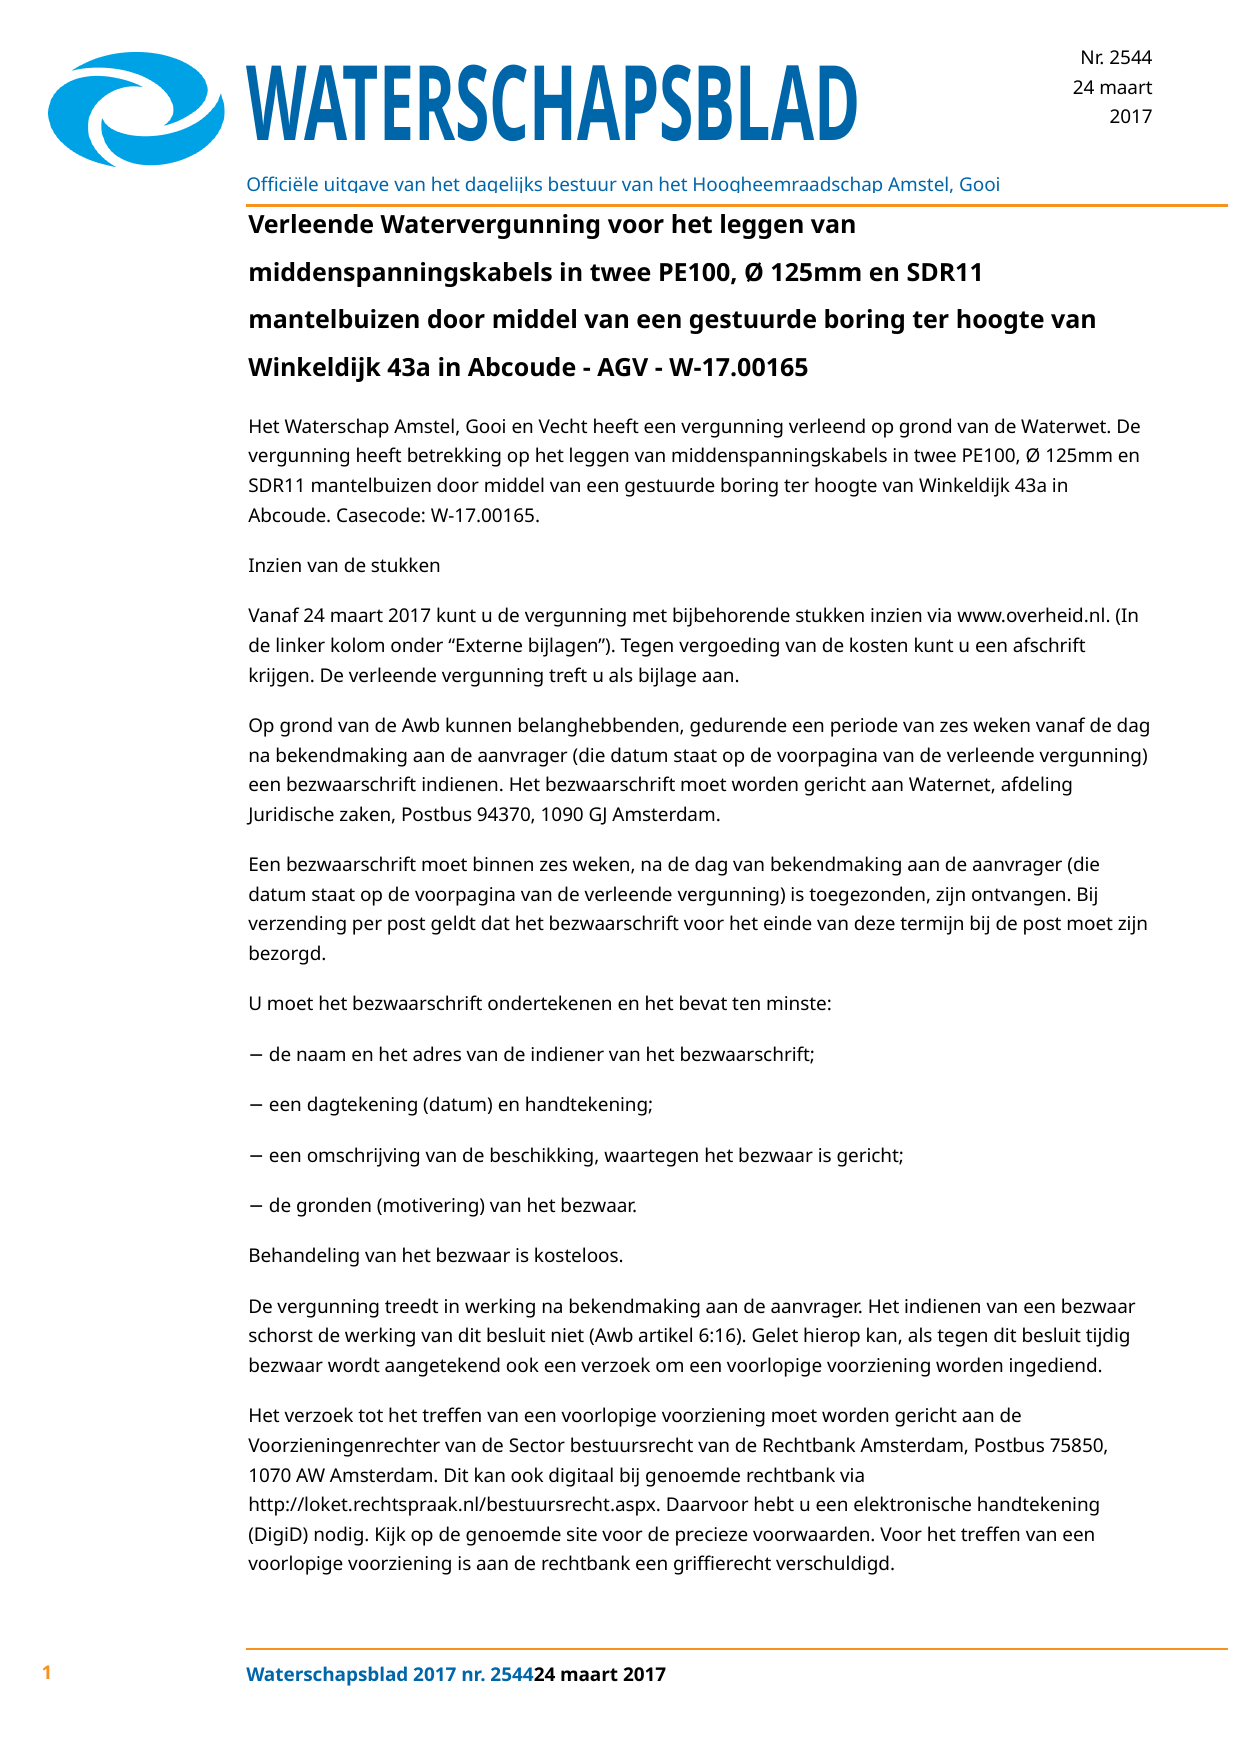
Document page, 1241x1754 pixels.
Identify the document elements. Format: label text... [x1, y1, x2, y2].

text Verleende Watervergunning voor het leggen van middenspanningskabels in twee PE100, Ø 125mm en SDR11 mantelbuizen door middel van een gestuurde boring ter hoogte van Winkeldijk 43a in Abcoude - AGV - W-17.00165 [248, 207, 1152, 384]
text De vergunning treedt in werking na bekendmaking aan de aanvrager. Het indienen van een bezwaar schorst de werking van dit besluit niet (Awb artikel 6:16). Gelet hierop kan, als tegen dit besluit tijdig bezwaar wordt aangetekend ook een verzoek om een voorlopige voorziening worden ingediend. [248, 1293, 1152, 1378]
picture [41, 47, 231, 172]
text − een omschrijving van de beschikking, waartegen het bezwaar is gericht; [248, 1142, 1152, 1168]
text U moet het bezwaarschrift ondertekenen en het bevat ten minste: [248, 991, 1152, 1016]
text − een dagtekening (datum) en handtekening; [248, 1091, 1152, 1117]
text Een bezwaarschrift moet binnen zes weken, na de dag van bekendmaking aan de aanvrager (die datum staat op de voorpagina van de verleende vergunning) is toegezonden, zijn ontvangen. Bij verzending per post geldt dat het bezwaarschrift voor het einde van deze termijn bij de post moet zijn bezorgd. [248, 851, 1152, 966]
text Behandeling van het bezwaar is kosteloos. [248, 1243, 1152, 1268]
text Het Waterschap Amstel, Gooi en Vecht heeft een vergunning verleend op grond van de Waterwet. De vergunning heeft betrekking op het leggen van middenspanningskabels in twee PE100, Ø 125mm en SDR11 mantelbuizen door middel van een gestuurde boring ter hoogte van Winkeldijk 43a in Abcoude. Casecode: W-17.00165. [248, 413, 1152, 528]
text − de naam en het adres van de indiener van het bezwaarschrift; [248, 1041, 1152, 1067]
text Het verzoek tot het treffen van een voorlopige voorziening moet worden gericht aan de Voorzieningenrechter van de Sector bestuursrecht van de Rechtbank Amsterdam, Postbus 75850, 1070 AW Amsterdam. Dit kan ook digitaal bij genoemde rechtbank via http://loket.rechtspraak.nl/bestuursrecht.aspx. Daarvoor hebt u een elektronische handtekening (DigiD) nodig. Kijk op de genoemde site voor de precieze voorwaarden. Voor het treffen van een voorlopige voorziening is aan de rechtbank een griffierecht verschuldigd. [248, 1403, 1152, 1576]
text Vanaf 24 maart 2017 kunt u de vergunning met bijbehorende stukken inzien via www.overheid.nl. (In de linker kolom onder “Externe bijlagen”). Tegen vergoeding van de kosten kunt u een afschrift krijgen. De verleende vergunning treft u als bijlage aan. [248, 603, 1152, 688]
text − de gronden (motivering) van het bezwaar. [248, 1192, 1152, 1218]
text Inzien van de stukken [248, 552, 1152, 578]
text Op grond van de Awb kunnen belanghebbenden, gedurende een periode van zes weken vanaf de dag na bekendmaking aan de aanvrager (die datum staat op de voorpagina van de verleende vergunning) een bezwaarschrift indienen. Het bezwaarschrift moet worden gericht aan Waternet, afdeling Juridische zaken, Postbus 94370, 1090 GJ Amsterdam. [248, 712, 1152, 827]
